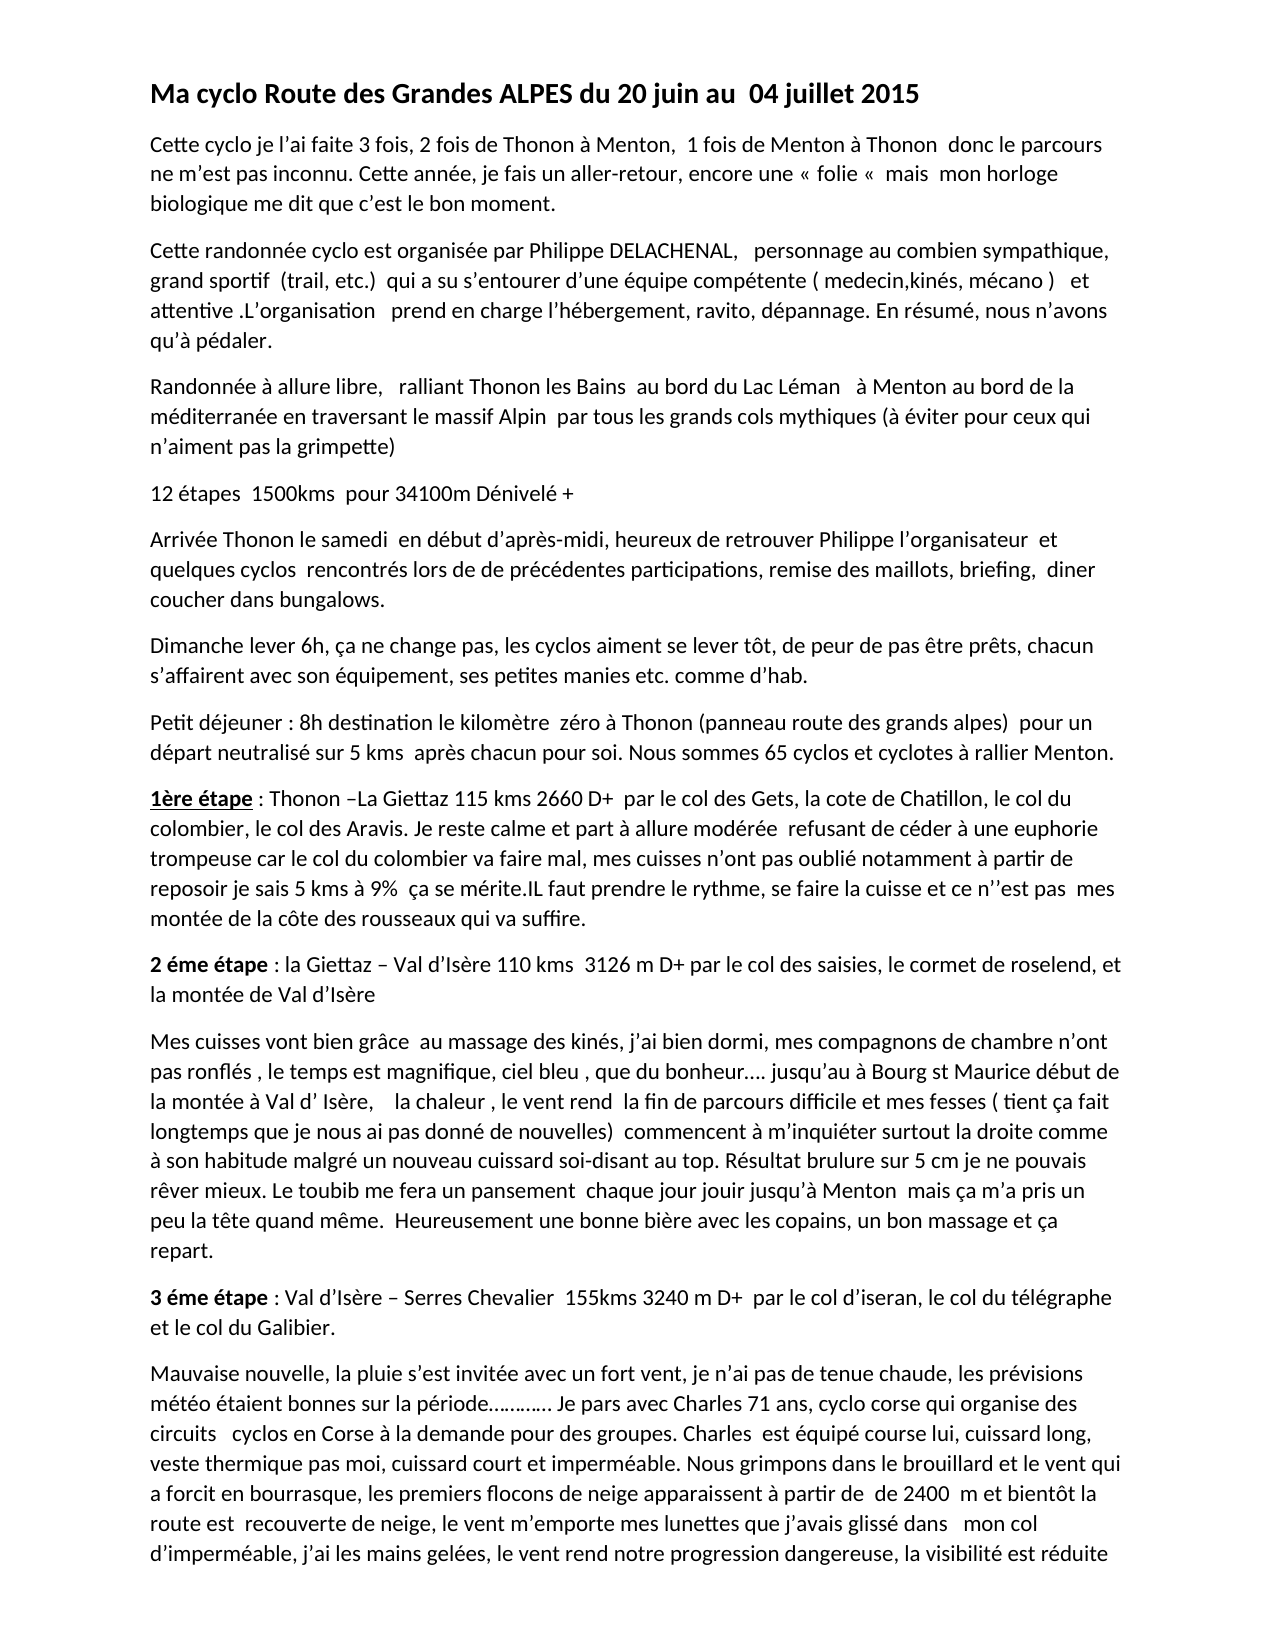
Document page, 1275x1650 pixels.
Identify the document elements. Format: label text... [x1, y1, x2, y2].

text Randonnée à allure libre, ralliant Thonon les Bains au bord du Lac Léman à Menton au bord de la méditerranée en traversant le massif Alpin par tous les grands cols mythiques (à éviter pour ceux qui n’aiment pas la grimpette) [150, 372, 1125, 460]
text 2 éme étape : la Giettaz – Val d’Isère 110 kms 3126 m D+ par le col des saisies, le cormet de roselend, et la montée de Val d’Isère [150, 951, 1125, 1008]
text Mauvaise nouvelle, la pluie s’est invitée avec un fort vent, je n’ai pas de tenue chaude, les prévisions météo étaient bonnes sur la période………… Je pars avec Charles 71 ans, cyclo corse qui organise des circuits cyclos en Corse à la demande pour des groupes. Charles est équipé course lui, cuissard long, veste thermique pas moi, cuissard court et imperméable. Nous grimpons dans le brouillard et le vent qui a forcit en bourrasque, les premiers flocons de neige apparaissent à partir de de 2400 m et bientôt la route est recouverte de neige, le vent m’emporte mes lunettes que j’avais glissé dans mon col d’imperméable, j’ai les mains gelées, le vent rend notre progression dangereuse, la visibilité est réduite [150, 1359, 1125, 1567]
text Petit déjeuner : 8h destination le kilomètre zéro à Thonon (panneau route des grands alpes) pour un départ neutralisé sur 5 kms après chacun pour soi. Nous sommes 65 cyclos et cyclotes à rallier Menton. [150, 708, 1125, 766]
text Dimanche lever 6h, ça ne change pas, les cyclos aiment se lever tôt, de peur de pas être prêts, chacun s’affairent avec son équipement, ses petites manies etc. comme d’hab. [150, 632, 1125, 689]
text 12 étapes 1500kms pour 34100m Dénivelé + [150, 479, 1125, 507]
text Arrivée Thonon le samedi en début d’après-midi, heureux de retrouver Philippe l’organisateur et quelques cyclos rencontrés lors de de précédentes participations, remise des maillots, briefing, diner coucher dans bungalows. [150, 525, 1125, 613]
text 1ère étape : Thonon –La Giettaz 115 kms 2660 D+ par le col des Gets, la cote de Chatillon, le col du colombier, le col des Aravis. Je reste calme et part à allure modérée refusant de céder à une euphorie trompeuse car le col du colombier va faire mal, mes cuisses n’ont pas oublié notamment à partir de reposoir je sais 5 kms à 9% ça se mérite.IL faut prendre le rythme, se faire la cuisse et ce n’’est pas mes montée de la côte des rousseaux qui va suffire. [150, 784, 1125, 932]
text Cette randonnée cyclo est organisée par Philippe DELACHENAL, personnage au combien sympathique, grand sportif (trail, etc.) qui a su s’entourer d’une équipe compétente ( medecin,kinés, mécano ) et attentive .L’organisation prend en charge l’hébergement, ravito, dépannage. En résumé, nous n’avons qu’à pédaler. [150, 236, 1125, 354]
text Ma cyclo Route des Grandes ALPES du 20 juin au 04 juillet 2015 [150, 75, 1125, 111]
text Mes cuisses vont bien grâce au massage des kinés, j’ai bien dormi, mes compagnons de chambre n’ont pas ronflés , le temps est magnifique, ciel bleu , que du bonheur…. jusqu’au à Bourg st Maurice début de la montée à Val d’ Isère, la chaleur , le vent rend la fin de parcours difficile et mes fesses ( tient ça fait longtemps que je nous ai pas donné de nouvelles) commencent à m’inquiéter surtout la droite comme à son habitude malgré un nouveau cuissard soi-disant au top. Résultat brulure sur 5 cm je ne pouvais rêver mieux. Le toubib me fera un pansement chaque jour jouir jusqu’à Menton mais ça m’a pris un peu la tête quand même. Heureusement une bonne bière avec les copains, un bon massage et ça repart. [150, 1027, 1125, 1264]
text 3 éme étape : Val d’Isère – Serres Chevalier 155kms 3240 m D+ par le col d’iseran, le col du télégraphe et le col du Galibier. [150, 1283, 1125, 1341]
text Cette cyclo je l’ai faite 3 fois, 2 fois de Thonon à Menton, 1 fois de Menton à Thonon donc le parcours ne m’est pas inconnu. Cette année, je fais un aller-retour, encore une « folie « mais mon horloge biologique me dit que c’est le bon moment. [150, 130, 1125, 217]
